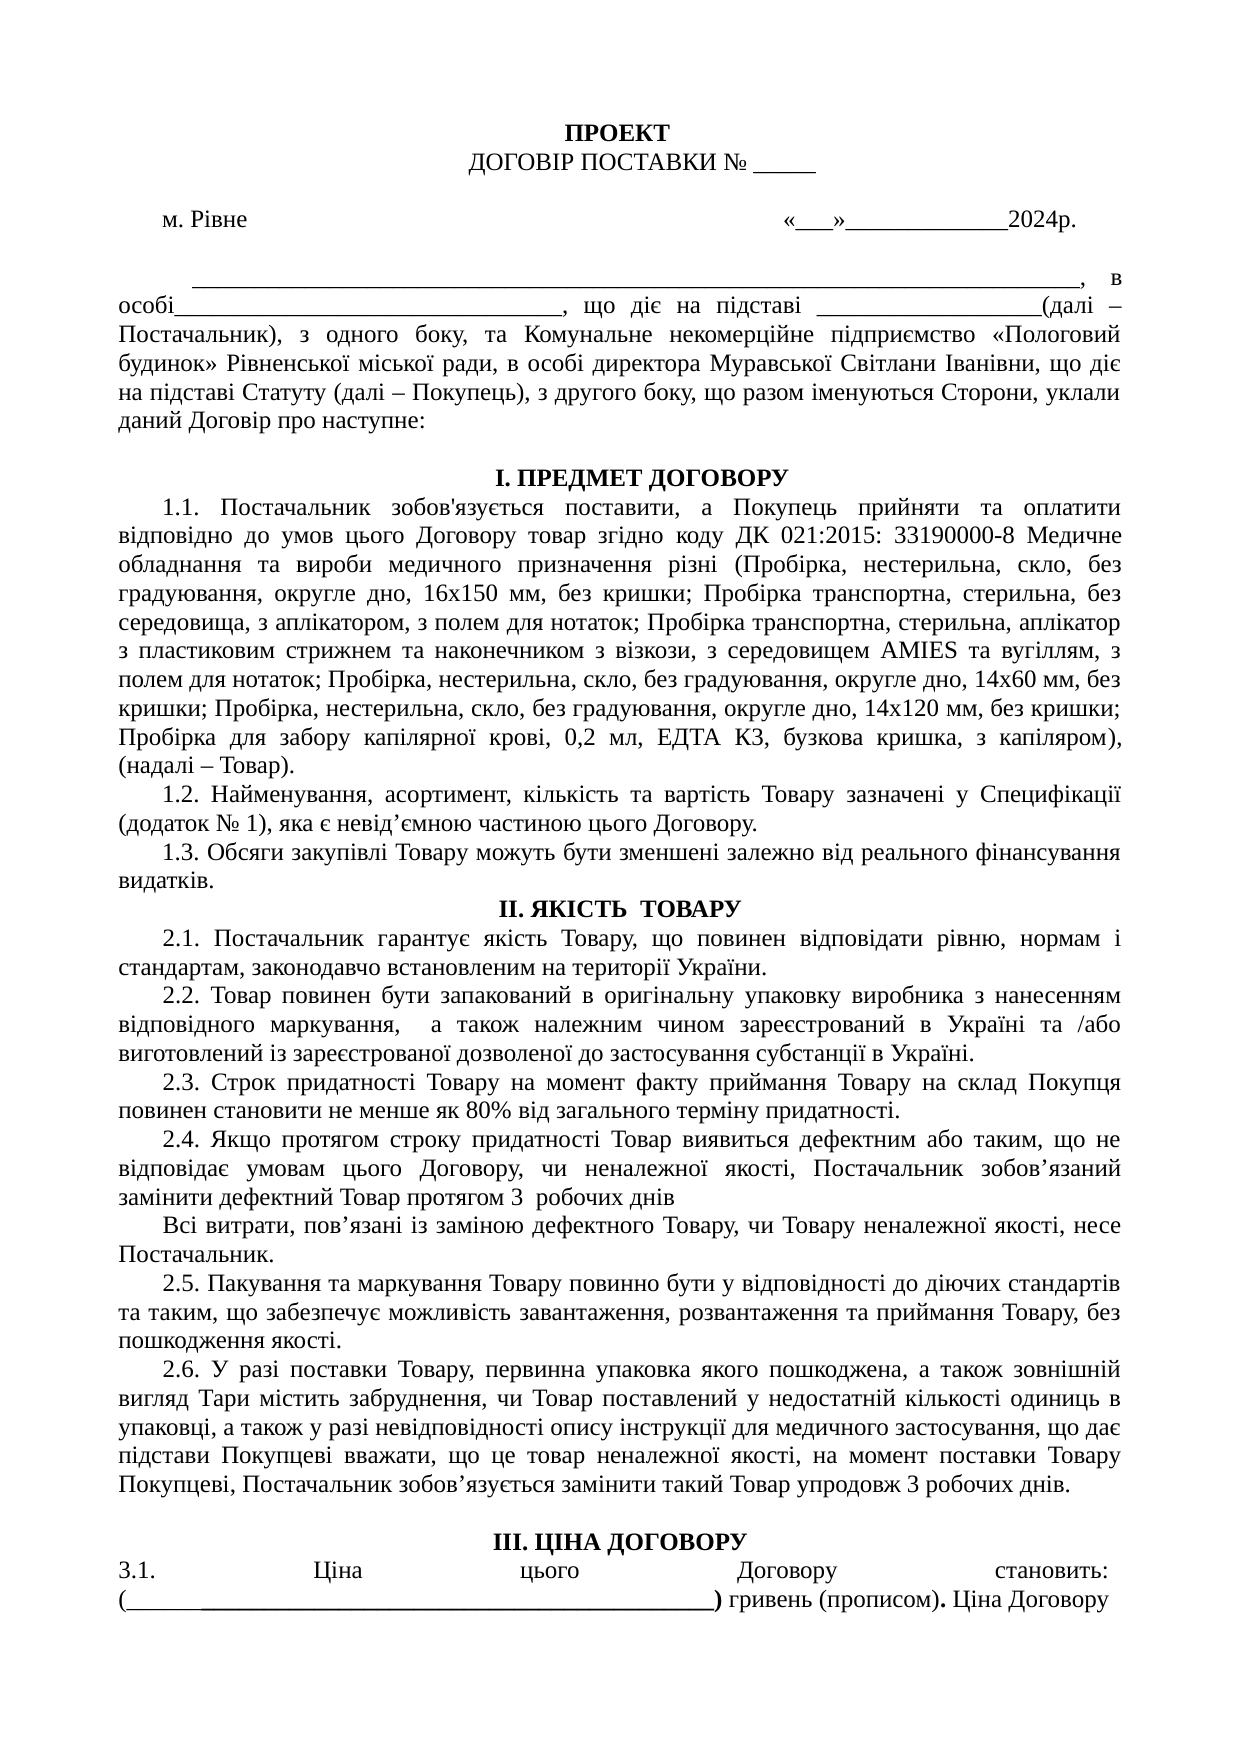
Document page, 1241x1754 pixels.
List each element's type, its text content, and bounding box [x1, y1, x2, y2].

text 2.5. Пакування та маркування Товару повинно бути у відповідності до діючих стандартів та таким, що забезпечує можливість завантаження, розвантаження та приймання Товару, без пошкодження якості. [118, 1268, 1122, 1354]
text 2.3. Строк придатності Товару на момент факту приймання Товару на склад Покупця повинен становити не менше як 80% від загального терміну придатності. [118, 1067, 1122, 1124]
text I. ПРЕДМЕТ ДОГОВОРУ [118, 463, 1122, 492]
text 2.2. Товар повинен бути запакований в оригінальну упаковку виробника з нанесенням відповідного маркування, а також належним чином зареєстрований в Україні та /або виготовлений із зареєстрованої дозволеної до застосування субстанції в Україні. [118, 981, 1122, 1067]
text м. Рівне «___»_____________2024р. [118, 204, 1122, 233]
text ДОГОВІР ПОСТАВКИ № _____ [118, 147, 1122, 176]
text 2.4. Якщо протягом строку придатності Товар виявиться дефектним або таким, що не відповідає умовам цього Договору, чи неналежної якості, Постачальник зобов’язаний замінити дефектний Товар протягом 3 робочих днів [118, 1124, 1122, 1211]
text _______________________________________________________________________, в особі_______________________________, що діє на підставі __________________(далі – Постачальник), з одного боку, та Комунальне некомерційне підприємство «Пологовий будинок» Рівненської міської ради, в особі директора Муравської Світлани Іванівни, що діє на підставі Статуту (далі – Покупець), з другого боку, що разом іменуються Сторони, уклали даний Договір про наступне: [118, 262, 1122, 434]
text Всі витрати, пов’язані із заміною дефектного Товару, чи Товару неналежної якості, несе Постачальник. [118, 1211, 1122, 1268]
text 3.1. Ціна цього Договору становить: (_______________________________________________) гривень (прописом). Ціна Договору [118, 1556, 1109, 1613]
text ПРОЕКТ [118, 118, 1122, 147]
text 1.3. Обсяги закупівлі Товару можуть бути зменшені залежно від реального фінансування видатків. [118, 837, 1122, 894]
text 1.2. Найменування, асортимент, кількість та вартість Товару зазначені у Специфікації (додаток № 1), яка є невід’ємною частиною цього Договору. [118, 779, 1122, 837]
text 2.6. У разі поставки Товару, первинна упаковка якого пошкоджена, а також зовнішній вигляд Тари містить забруднення, чи Товар поставлений у недостатній кількості одиниць в упаковці, а також у разі невідповідності опису інструкції для медичного застосування, що дає підстави Покупцеві вважати, що це товар неналежної якості, на момент поставки Товару Покупцеві, Постачальник зобов’язується замінити такий Товар упродовж 3 робочих днів. [118, 1354, 1122, 1498]
text 2.1. Постачальник гарантує якість Товару, що повинен відповідати рівню, нормам і стандартам, законодавчо встановленим на території України. [118, 923, 1122, 981]
text 1.1. Постачальник зобов'язується поставити, а Покупець прийняти та оплатити відповідно до умов цього Договору товар згідно коду ДК 021:2015: 33190000-8 Медичне обладнання та вироби медичного призначення різні (Пробірка, нестерильна, скло, без градуювання, округле дно, 16х150 мм, без кришки; Пробірка транспортна, стерильна, без середовища, з аплікатором, з полем для нотаток; Пробірка транспортна, стерильна, аплікатор з пластиковим стрижнем та наконечником з візкози, з середовищем AMIES та вугіллям, з полем для нотаток; Пробірка, нестерильна, скло, без градуювання, округле дно, 14х60 мм, без кришки; Пробірка, нестерильна, скло, без градуювання, округле дно, 14х120 мм, без кришки; Пробірка для забору капілярної крові, 0,2 мл, ЕДТА К3, бузкова кришка, з капіляром), (надалі – Товар). [118, 492, 1122, 779]
text II. ЯКІСТЬ ТОВАРу [118, 894, 1122, 923]
text III. ЦІНА ДОГОВОРУ [118, 1527, 1122, 1556]
